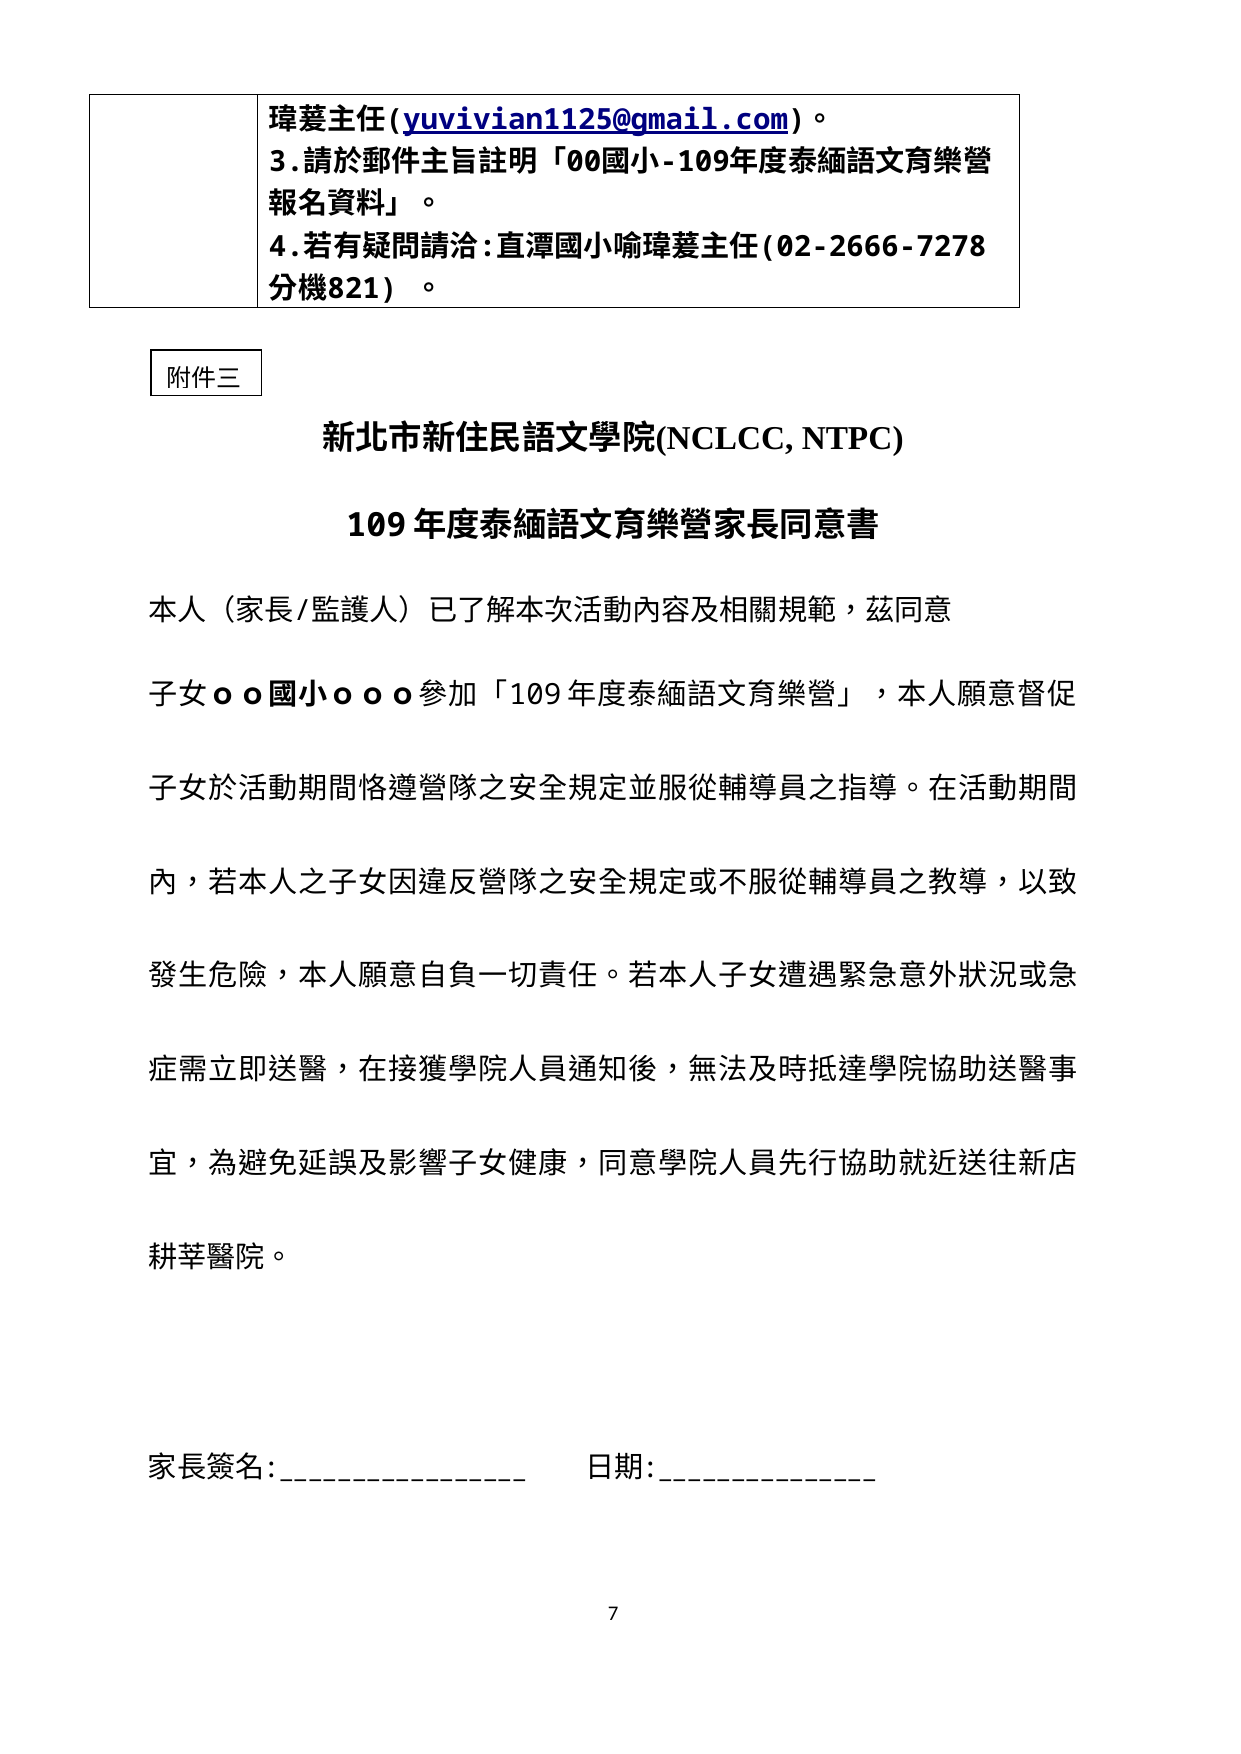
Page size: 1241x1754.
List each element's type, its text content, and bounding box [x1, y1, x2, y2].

text 家長簽名:_________________ 日期:_______________ [148, 1423, 1078, 1486]
text 附件三 [167, 358, 246, 387]
table_cell [90, 95, 257, 307]
text 子女ｏｏ國小ｏｏｏ參加「109年度泰緬語文育樂營」，本人願意督促子女於活動期間恪遵營隊之安全規定並服從輔導員之指導。在活動期間內，若本人之子女因違反營隊之安全規定或不服從輔導員之教導，以致發生危險，本人願意自負一切責任。若本人子女遭遇緊急意外狀況或急症需立即送醫，在接獲學院人員通知後，無法及時抵達學院協助送醫事宜，為避免延誤及影響子女健康，同意學院人員先行協助就近送往新店耕莘醫院。 [148, 650, 1078, 1275]
text [152, 351, 261, 395]
table_cell 瑋萲主任(yuvivian1125@gmail.com)。 請於郵件主旨註明「00國小-109年度泰緬語文育樂營報名資料」。 若有疑問請洽:直潭國小喻瑋萲主任(02-2666-7278分機821) 。 [258, 95, 1019, 307]
text 本人（家長/監護人）已了解本次活動內容及相關規範，茲同意 [148, 567, 1078, 629]
text 新北市新住民語文學院(NCLCC, NTPC) [148, 393, 1078, 456]
text 109年度泰緬語文育樂營家長同意書 [148, 480, 1078, 542]
